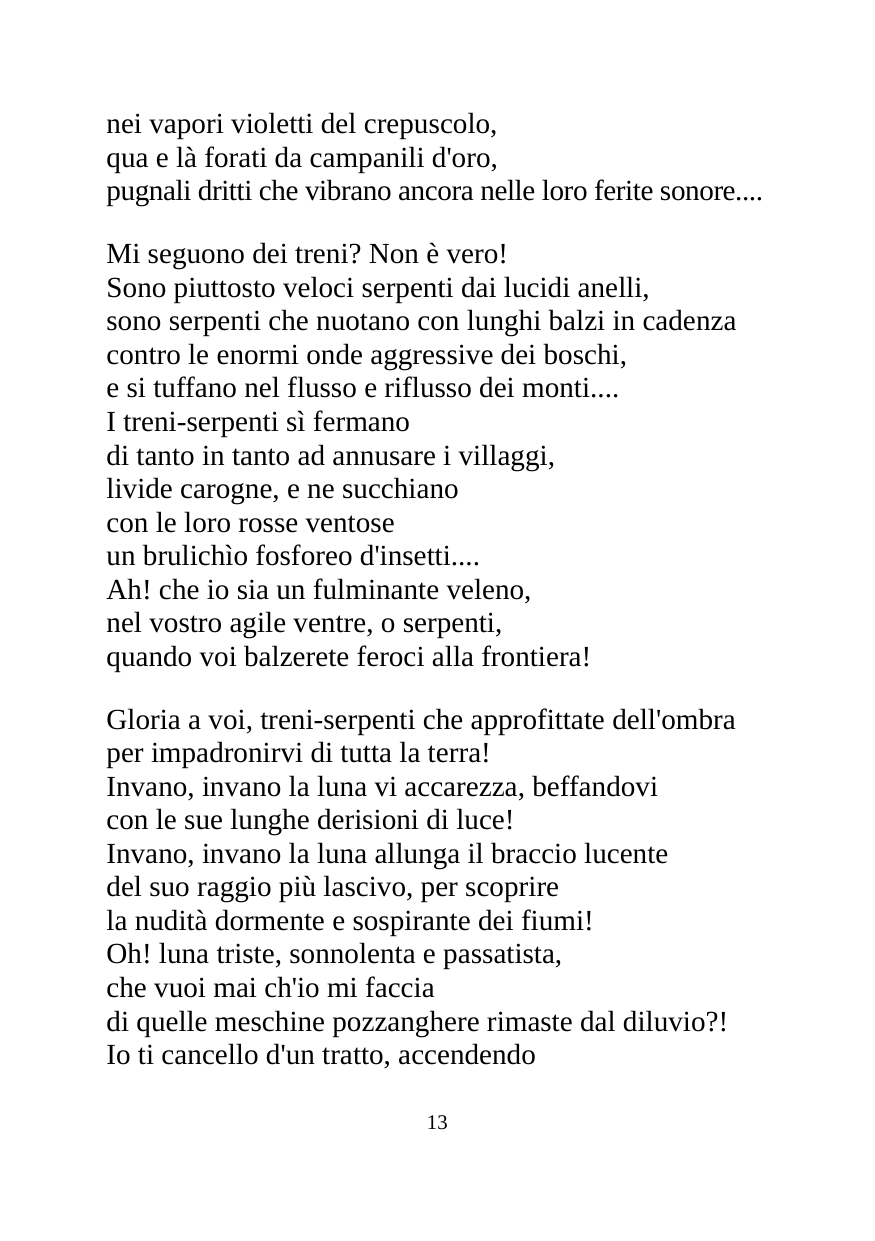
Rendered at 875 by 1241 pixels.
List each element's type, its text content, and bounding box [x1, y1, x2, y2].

text nei vapori violetti del crepuscolo, qua e là forati da campanili d'oro, pugnali dritti che vibrano ancora nelle loro ferite sonore.... [106, 106, 768, 207]
text Mi seguono dei treni? Non è vero! Sono piuttosto veloci serpenti dai lucidi anelli, sono serpenti che nuotano con lunghi balzi in cadenza contro le enormi onde aggressive dei boschi, e si tuffano nel flusso e riflusso dei monti.... I treni-serpenti sì fermano di tanto in tanto ad annusare i villaggi, livide carogne, e ne succhiano con le loro rosse ventose un brulichìo fosforeo d'insetti.... Ah! che io sia un fulminante veleno, nel vostro agile ventre, o serpenti, quando voi balzerete feroci alla frontiera! [106, 236, 768, 672]
text Gloria a voi, treni-serpenti che approfittate dell'ombra per impadronirvi di tutta la terra! Invano, invano la luna vi accarezza, beffandovi con le sue lunghe derisioni di luce! Invano, invano la luna allunga il braccio lucente del suo raggio più lascivo, per scoprire la nudità dormente e sospirante dei fiumi! Oh! luna triste, sonnolenta e passatista, che vuoi mai ch'io mi faccia di quelle meschine pozzanghere rimaste dal diluvio?! Io ti cancello d'un tratto, accendendo [106, 702, 768, 1071]
